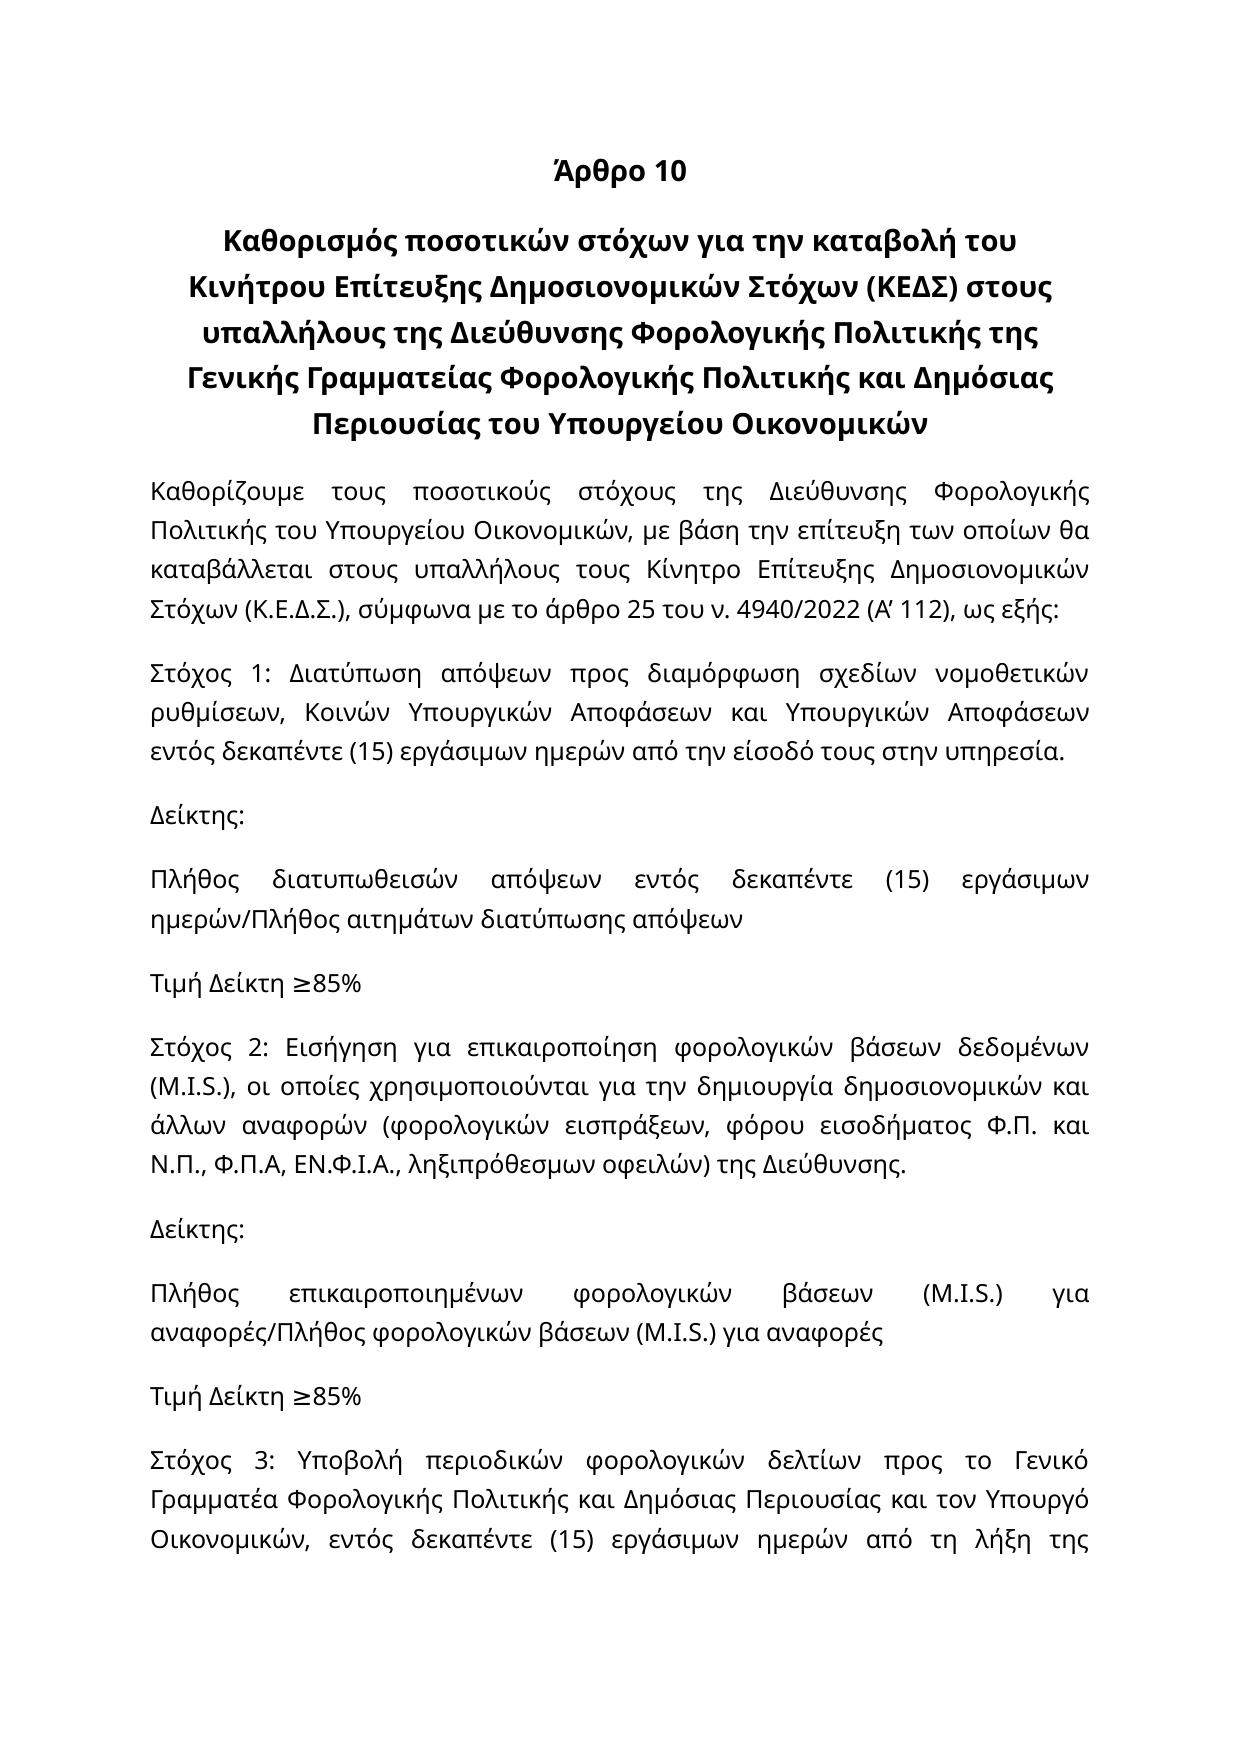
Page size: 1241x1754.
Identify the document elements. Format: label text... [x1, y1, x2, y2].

text Πλήθος διατυπωθεισών απόψεων εντός δεκαπέντε (15) εργάσιμων ημερών/Πλήθος αιτημάτων διατύπωσης απόψεων [150, 862, 1090, 935]
text Πλήθος επικαιροποιημένων φορολογικών βάσεων (M.I.S.) για αναφορές/Πλήθος φορολογικών βάσεων (M.I.S.) για αναφορές [150, 1275, 1090, 1349]
text Δείκτης: [150, 798, 1090, 832]
text Τιμή Δείκτη ≥85% [150, 1379, 1090, 1413]
text Δείκτης: [150, 1211, 1090, 1245]
text Στόχος 3: Υποβολή περιοδικών φορολογικών δελτίων προς το Γενικό Γραμματέα Φορολογικής Πολιτικής και Δημόσιας Περιουσίας και τον Υπουργό Οικονομικών, εντός δεκαπέντε (15) εργάσιμων ημερών από τη λήξη της [150, 1443, 1090, 1555]
text Στόχος 2: Εισήγηση για επικαιροποίηση φορολογικών βάσεων δεδομένων (M.I.S.), οι οποίες χρησιμοποιούνται για την δημιουργία δημοσιονομικών και άλλων αναφορών (φορολογικών εισπράξεων, φόρου εισοδήματος Φ.Π. και Ν.Π., Φ.Π.Α, ΕΝ.Φ.Ι.Α., ληξιπρόθεσμων οφειλών) της Διεύθυνσης. [150, 1029, 1090, 1181]
subtitle Άρθρο 10 [150, 150, 1090, 190]
text Καθορίζουμε τους ποσοτικούς στόχους της Διεύθυνσης Φορολογικής Πολιτικής του Υπουργείου Οικονομικών, με βάση την επίτευξη των οποίων θα καταβάλλεται στους υπαλλήλους τους Κίνητρο Επίτευξης Δημοσιονομικών Στόχων (Κ.Ε.Δ.Σ.), σύμφωνα με το άρθρο 25 του ν. 4940/2022 (Α’ 112), ως εξής: [150, 474, 1090, 625]
text Στόχος 1: Διατύπωση απόψεων προς διαμόρφωση σχεδίων νομοθετικών ρυθμίσεων, Κοινών Υπουργικών Αποφάσεων και Υπουργικών Αποφάσεων εντός δεκαπέντε (15) εργάσιμων ημερών από την είσοδό τους στην υπηρεσία. [150, 655, 1090, 768]
subtitle Καθορισμός ποσοτικών στόχων για την καταβολή του Κινήτρου Επίτευξης Δημοσιονομικών Στόχων (ΚΕΔΣ) στους υπαλλήλους της Διεύθυνσης Φορολογικής Πολιτικής της Γενικής Γραμματείας Φορολογικής Πολιτικής και Δημόσιας Περιουσίας του Υπουργείου Οικονομικών [150, 221, 1090, 443]
text Τιμή Δείκτη ≥85% [150, 965, 1090, 999]
